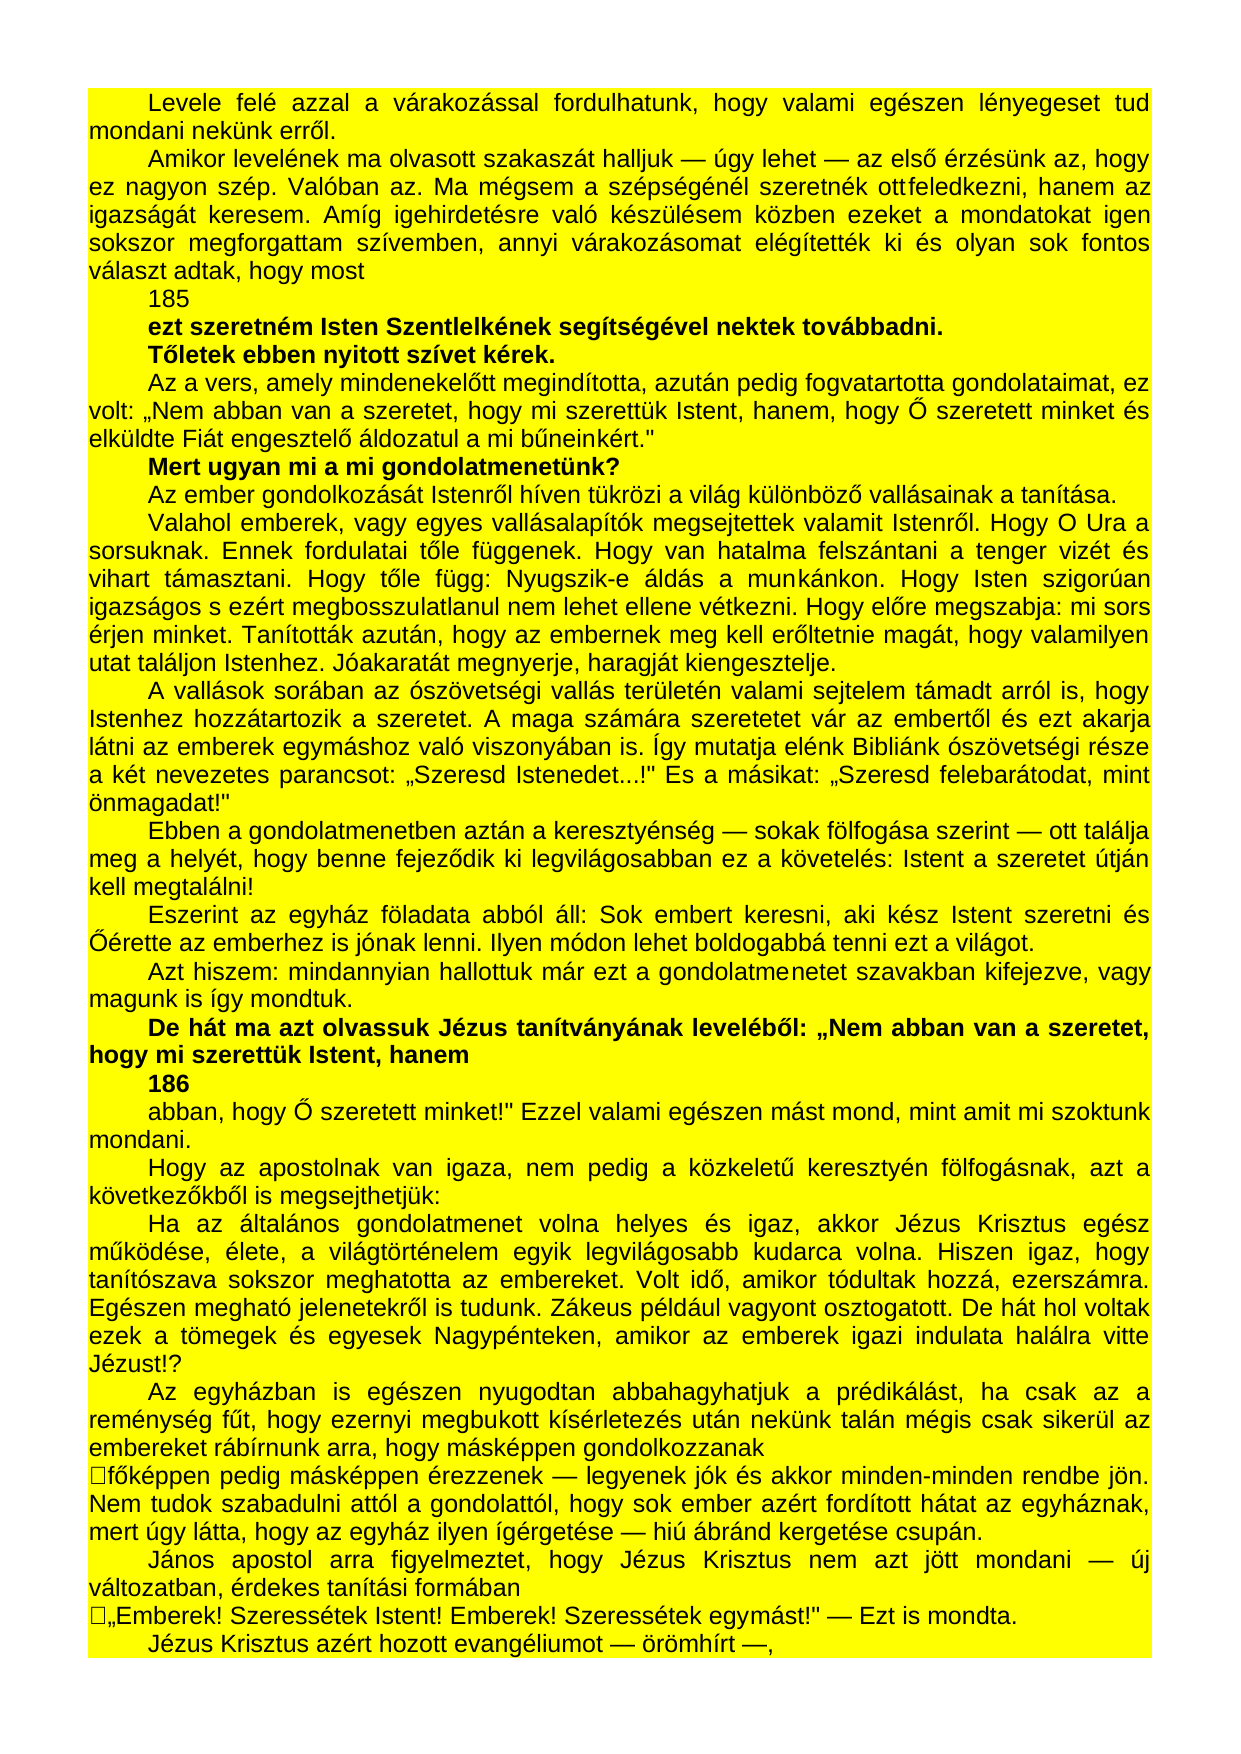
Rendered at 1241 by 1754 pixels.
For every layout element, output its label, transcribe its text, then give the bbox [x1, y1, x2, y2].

text Ha az általános gondolatmenet volna helyes és igaz, akkor Jézus Krisztus egész működése, élete, a világtörténelem egyik legvilágosabb kudarca volna. Hiszen igaz, hogy tanítószava sokszor meghatotta az embereket. Volt idő, amikor tódultak hozzá, ezerszámra. Egészen megható jelenetekről is tudunk. Zákeus például vagyont osztogatott. De hát hol voltak ezek a tömegek és egyesek Nagypénteken, amikor az emberek igazi indulata halálra vitte Jézust!? [88, 1209, 1152, 1377]
text Az ember gondolkozását Istenről híven tükrözi a világ különböző vallásainak a tanítása. [88, 481, 1152, 509]
text Tőletek ebben nyitott szívet kérek. [88, 341, 1152, 369]
text János apostol arra figyelmeztet, hogy Jézus Krisztus nem azt jött mondani — új változatban, érdekes tanítási formában [88, 1546, 1152, 1602]
text Amikor levelének ma olvasott szakaszát halljuk — úgy lehet — az első érzésünk az, hogy ez nagyon szép. Valóban az. Ma mégsem a szépségénél szeretnék ott­feledkezni, hanem az igazságát keresem. Amíg igehirdetés­re való készülésem közben ezeket a mondatokat igen sokszor megforgattam szívemben, annyi várakozásomat elégítették ki és olyan sok fontos választ adtak, hogy most [88, 144, 1152, 285]
text Ebben a gondolatmenetben aztán a keresztyénség — sokak fölfogása szerint — ott találja meg a helyét, hogy benne fejeződik ki legvilágosabban ez a követelés: Istent a szeretet útján kell megtalálni! [88, 817, 1152, 901]
list főképpen pedig másképpen érezzenek — legyenek jók és akkor minden-minden rendbe jön. Nem tudok szabadulni attól a gondolattól, hogy sok ember azért fordított hátat az egyháznak, mert úgy látta, hogy az egyház ilyen ígérgetése — hiú ábránd kergetése csupán. [88, 1462, 1152, 1546]
text Levele felé azzal a várakozással fordulhatunk, hogy valami egészen lényegeset tud mondani nekünk erről. [88, 88, 1152, 144]
text Hogy az apostolnak van igaza, nem pedig a közkeletű keresztyén fölfogásnak, azt a következőkből is megsejthetjük: [88, 1153, 1152, 1209]
text Jézus Krisztus azért hozott evangéliumot — örömhírt —, [88, 1630, 1152, 1658]
text De hát ma azt olvassuk Jézus tanítványának leveléből: „Nem abban van a szeretet, hogy mi szerettük Istent, hanem [88, 1013, 1152, 1069]
text 186 [88, 1069, 1152, 1097]
text Az a vers, amely mindenekelőtt megindította, azután pedig fogvatartotta gondolataimat, ez volt: „Nem abban van a szeretet, hogy mi szerettük Istent, hanem, hogy Ő szeretett minket és elküldte Fiát engesztelő áldozatul a mi bűnein­kért." [88, 369, 1152, 453]
text Eszerint az egyház föladata abból áll: Sok embert keresni, aki kész Istent szeretni és Őérette az emberhez is jónak lenni. Ilyen módon lehet boldogabbá tenni ezt a világot. [88, 901, 1152, 957]
list „Emberek! Szeressétek Istent! Emberek! Szeressétek egy­mást!" — Ezt is mondta. [88, 1602, 1152, 1630]
text Az egyházban is egészen nyugodtan abbahagyhatjuk a prédikálást, ha csak az a reménység fűt, hogy ezernyi megbu­kott kísérletezés után nekünk talán mégis csak sikerül az embereket rábírnunk arra, hogy másképpen gondolkozzanak [88, 1377, 1152, 1462]
text abban, hogy Ő szeretett minket!" Ezzel valami egészen mást mond, mint amit mi szoktunk mondani. [88, 1097, 1152, 1153]
text Mert ugyan mi a mi gondolatmenetünk? [88, 453, 1152, 481]
text ezt szeretném Isten Szentlelkének segítségével nektek to­vábbadni. [88, 313, 1152, 341]
text A vallások sorában az ószövetségi vallás területén valami sejtelem támadt arról is, hogy Istenhez hozzátartozik a szere­tet. A maga számára szeretetet vár az embertől és ezt akarja látni az emberek egymáshoz való viszonyában is. Így mutatja elénk Bibliánk ószövetségi része a két nevezetes parancsot: „Szeresd Istenedet...!" Es a másikat: „Szeresd felebarátodat, mint önmagadat!" [88, 677, 1152, 817]
text 185 [88, 285, 1152, 313]
text Azt hiszem: mindannyian hallottuk már ezt a gondolatme­netet szavakban kifejezve, vagy magunk is így mondtuk. [88, 957, 1152, 1013]
text Valahol emberek, vagy egyes vallásalapítók megsejtettek valamit Istenről. Hogy O Ura a sorsuknak. Ennek fordulatai tőle függenek. Hogy van hatalma felszántani a tenger vizét és vihart támasztani. Hogy tőle függ: Nyugszik-e áldás a mun­kánkon. Hogy Isten szigorúan igazságos s ezért megbosszu­latlanul nem lehet ellene vétkezni. Hogy előre megszabja: mi sors érjen minket. Tanították azután, hogy az embernek meg kell erőltetnie magát, hogy valamilyen utat találjon Istenhez. Jóakaratát megnyerje, haragját kiengesztelje. [88, 509, 1152, 677]
